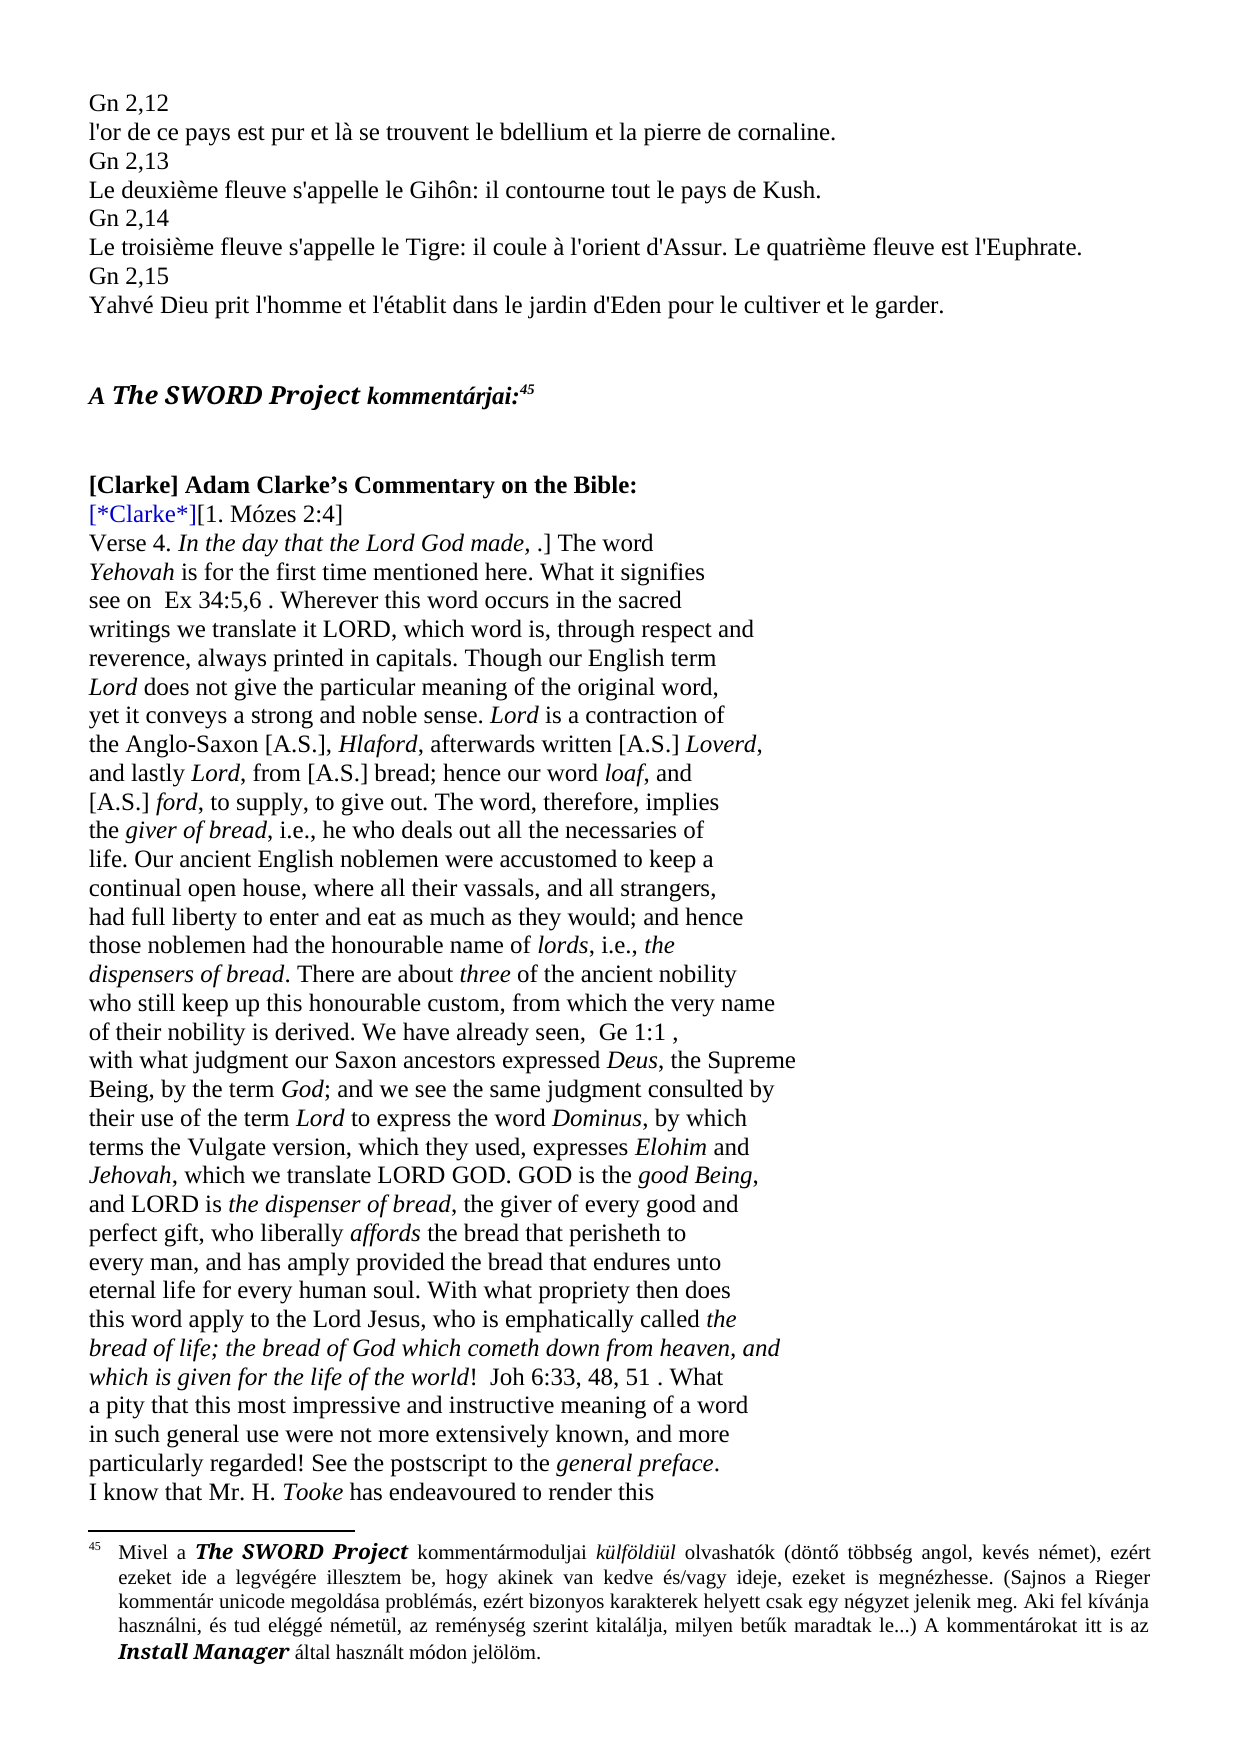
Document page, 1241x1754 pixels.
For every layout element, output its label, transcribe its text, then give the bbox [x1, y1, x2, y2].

text Gn 2,12 [88, 88, 1152, 117]
text [*Clarke*][1. Mózes 2:4] Verse 4. In the day that the Lord God made, .] The word Yehovah is for the first time mentioned here. What it signifies see on Ex 34:5,6 . Wherever this word occurs in the sacred writings we translate it LORD, which word is, through respect and reverence, always printed in capitals. Though our English term Lord does not give the particular meaning of the original word, yet it conveys a strong and noble sense. Lord is a contraction of the Anglo-Saxon [A.S.], Hlaford, afterwards written [A.S.] Loverd, and lastly Lord, from [A.S.] bread; hence our word loaf, and [A.S.] ford, to supply, to give out. The word, therefore, implies the giver of bread, i.e., he who deals out all the necessaries of life. Our ancient English noblemen were accustomed to keep a continual open house, where all their vassals, and all strangers, had full liberty to enter and eat as much as they would; and hence those noblemen had the honourable name of lords, i.e., the dispensers of bread. There are about three of the ancient nobility who still keep up this honourable custom, from which the very name of their nobility is derived. We have already seen, Ge 1:1 , with what judgment our Saxon ancestors expressed Deus, the Supreme Being, by the term God; and we see the same judgment consulted by their use of the term Lord to express the word Dominus, by which terms the Vulgate version, which they used, expresses Elohim and Jehovah, which we translate LORD GOD. GOD is the good Being, and LORD is the dispenser of bread, the giver of every good and perfect gift, who liberally affords the bread that perisheth to every man, and has amply provided the bread that endures unto eternal life for every human soul. With what propriety then does this word apply to the Lord Jesus, who is emphatically called the bread of life; the bread of God which cometh down from heaven, and which is given for the life of the world! Joh 6:33, 48, 51 . What a pity that this most impressive and instructive meaning of a word in such general use were not more extensively known, and more particularly regarded! See the postscript to the general preface. I know that Mr. H. Tooke has endeavoured to render this [88, 499, 1152, 1506]
text Gn 2,14 [88, 203, 1152, 232]
text [Clarke] Adam Clarke’s Commentary on the Bible: [88, 471, 1152, 499]
text Le troisième fleuve s'appelle le Tigre: il coule à l'orient d'Assur. Le quatrième fleuve est l'Euphrate. [88, 232, 1152, 261]
text Le deuxième fleuve s'appelle le Gihôn: il contourne tout le pays de Kush. [88, 175, 1152, 203]
text A The SWORD Project kommentárjai: [88, 378, 1152, 412]
text Mivel a The SWORD Project kommentármoduljai külföldiül olvashatók (döntő többség angol, kevés német), ezért ezeket ide a legvégére illesztem be, hogy akinek van kedve és/vagy ideje, ezeket is megnézhesse. (Sajnos a Rieger kommentár unicode megoldása problémás, ezért bizonyos karakterek helyett csak egy négyzet jelenik meg. Aki fel kívánja használni, és tud eléggé németül, az reménység szerint kitalálja, milyen betűk maradtak le...) A kommentárokat itt is az Install Manager által használt módon jelölöm. [88, 1537, 1152, 1665]
text Gn 2,13 [88, 146, 1152, 175]
text Gn 2,15 [88, 261, 1152, 290]
text Yahvé Dieu prit l'homme et l'établit dans le jardin d'Eden pour le cultiver et le garder. [88, 290, 1152, 318]
text l'or de ce pays est pur et là se trouvent le bdellium et la pierre de cornaline. [88, 117, 1152, 146]
